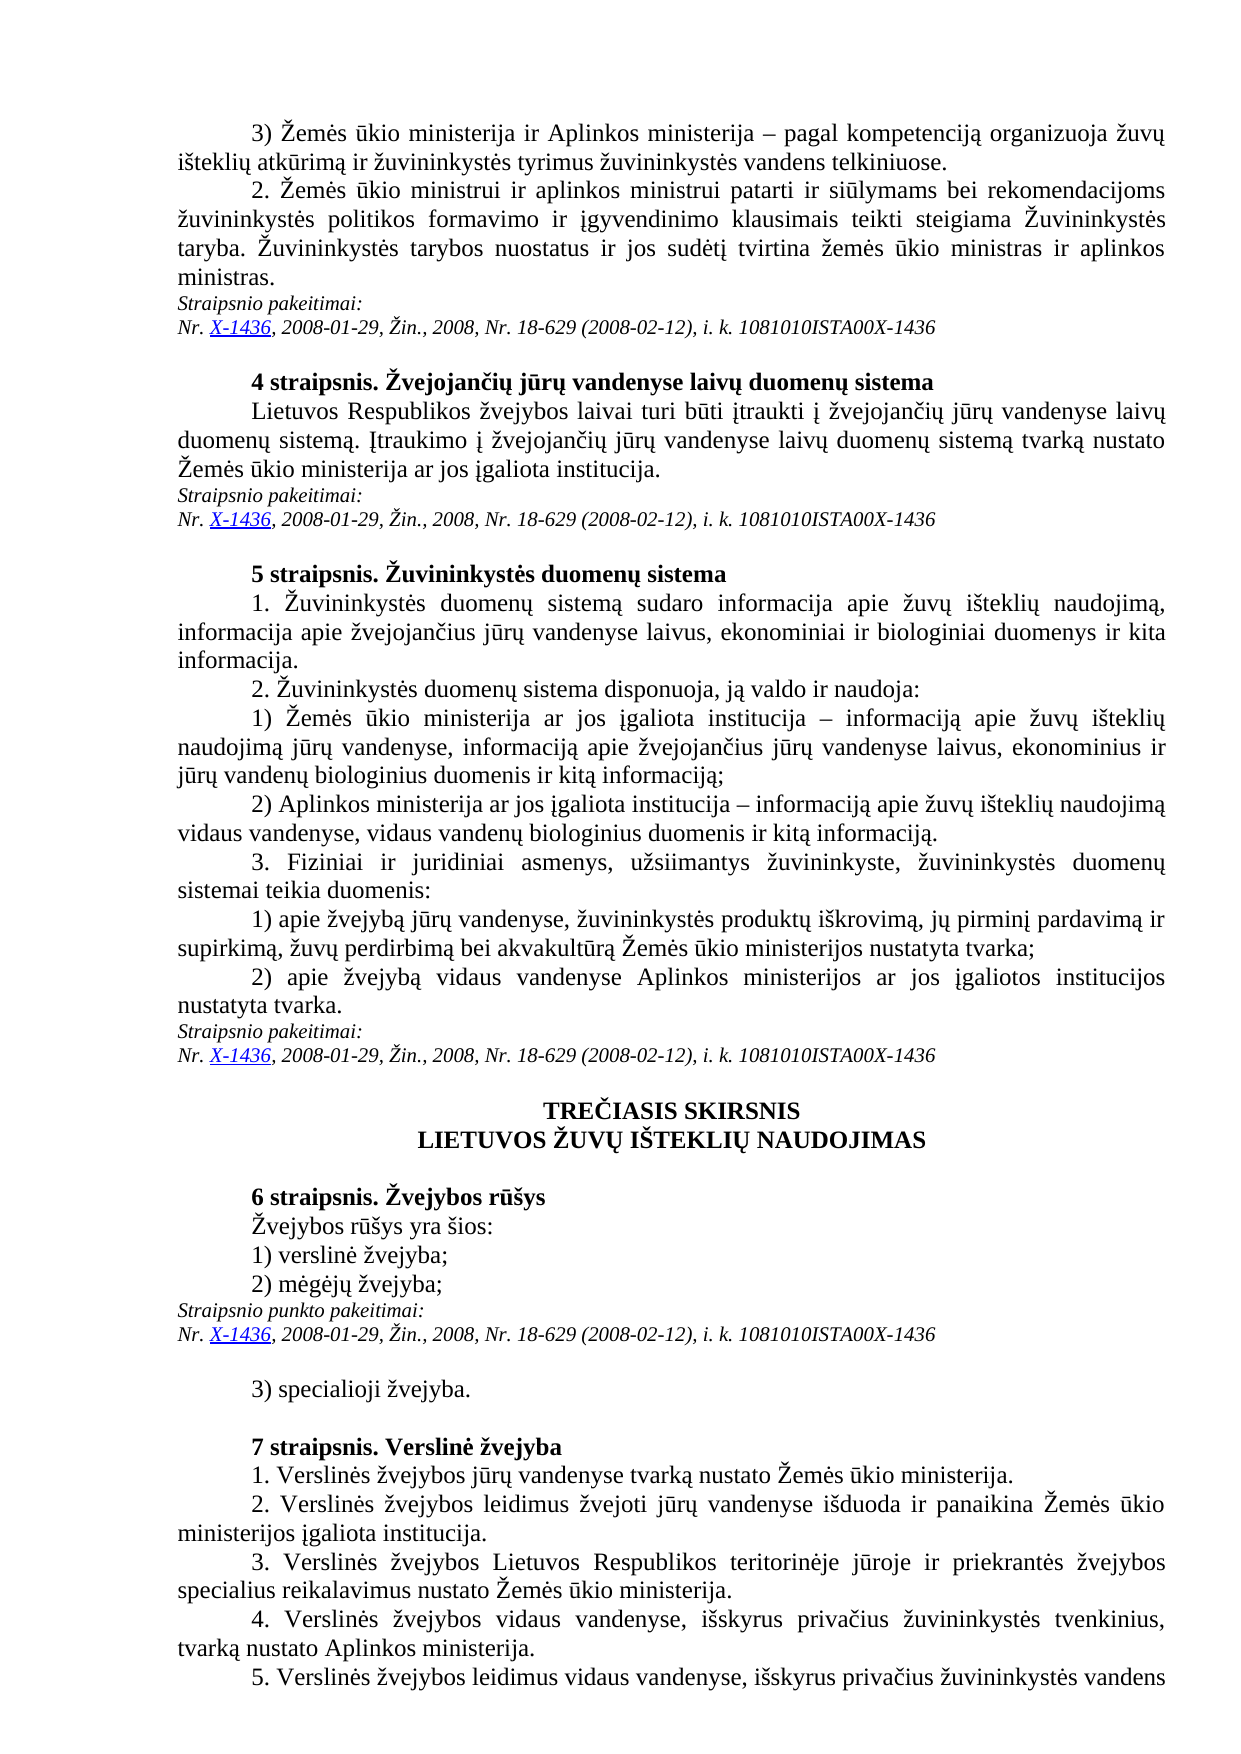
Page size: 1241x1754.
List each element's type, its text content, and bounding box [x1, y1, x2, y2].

text Straipsnio pakeitimai: [177, 1019, 1166, 1043]
text 6 straipsnis. Žvejybos rūšys [177, 1182, 1166, 1211]
text 2. Verslinės žvejybos leidimus žvejoti jūrų vandenyse išduoda ir panaikina Žemės ūkio ministerijos įgaliota institucija. [177, 1489, 1166, 1547]
text LIETUVOS ŽUVŲ IŠTEKLIŲ NAUDOJIMAS [177, 1125, 1166, 1154]
text Straipsnio pakeitimai: [177, 482, 1166, 507]
text 4 straipsnis. Žvejojančių jūrų vandenyse laivų duomenų sistema [177, 367, 1166, 396]
text Nr. X-1436, 2008-01-29, Žin., 2008, Nr. 18-629 (2008-02-12), i. k. 1081010ISTA00X-1436 [177, 1043, 1166, 1067]
text 3) Žemės ūkio ministerija ir Aplinkos ministerija – pagal kompetenciją organizuoja žuvų išteklių atkūrimą ir žuvininkystės tyrimus žuvininkystės vandens telkiniuose. [177, 118, 1166, 176]
text 1. Verslinės žvejybos jūrų vandenyse tvarką nustato Žemės ūkio ministerija. [177, 1461, 1166, 1489]
text 3. Verslinės žvejybos Lietuvos Respublikos teritorinėje jūroje ir priekrantės žvejybos specialius reikalavimus nustato Žemės ūkio ministerija. [177, 1547, 1166, 1604]
text 3) specialioji žvejyba. [177, 1374, 1166, 1403]
text TREČIASIS SKIRSNIS [177, 1096, 1166, 1125]
text 3. Fiziniai ir juridiniai asmenys, užsiimantys žuvininkyste, žuvininkystės duomenų sistemai teikia duomenis: [177, 847, 1166, 904]
text Lietuvos Respublikos žvejybos laivai turi būti įtraukti į žvejojančių jūrų vandenyse laivų duomenų sistemą. Įtraukimo į žvejojančių jūrų vandenyse laivų duomenų sistemą tvarką nustato Žemės ūkio ministerija ar jos įgaliota institucija. [177, 396, 1166, 482]
text 2) Aplinkos ministerija ar jos įgaliota institucija – informaciją apie žuvų išteklių naudojimą vidaus vandenyse, vidaus vandenų biologinius duomenis ir kitą informaciją. [177, 789, 1166, 847]
text 4. Verslinės žvejybos vidaus vandenyse, išskyrus privačius žuvininkystės tvenkinius, tvarką nustato Aplinkos ministerija. [177, 1604, 1166, 1662]
text 2. Žuvininkystės duomenų sistema disponuoja, ją valdo ir naudoja: [177, 674, 1166, 703]
text 1) verslinė žvejyba; [177, 1240, 1166, 1269]
text 1) Žemės ūkio ministerija ar jos įgaliota institucija – informaciją apie žuvų išteklių naudojimą jūrų vandenyse, informaciją apie žvejojančius jūrų vandenyse laivus, ekonominius ir jūrų vandenų biologinius duomenis ir kitą informaciją; [177, 703, 1166, 789]
text Nr. X-1436, 2008-01-29, Žin., 2008, Nr. 18-629 (2008-02-12), i. k. 1081010ISTA00X-1436 [177, 1322, 1166, 1346]
text 7 straipsnis. Verslinė žvejyba [177, 1432, 1166, 1461]
text 5. Verslinės žvejybos leidimus vidaus vandenyse, išskyrus privačius žuvininkystės vandens [177, 1662, 1166, 1691]
text 1) apie žvejybą jūrų vandenyse, žuvininkystės produktų iškrovimą, jų pirminį pardavimą ir supirkimą, žuvų perdirbimą bei akvakultūrą Žemės ūkio ministerijos nustatyta tvarka; [177, 904, 1166, 962]
text 5 straipsnis. Žuvininkystės duomenų sistema [177, 559, 1166, 588]
text 2) apie žvejybą vidaus vandenyse Aplinkos ministerijos ar jos įgaliotos institucijos nustatyta tvarka. [177, 962, 1166, 1019]
text 1. Žuvininkystės duomenų sistemą sudaro informacija apie žuvų išteklių naudojimą, informacija apie žvejojančius jūrų vandenyse laivus, ekonominiai ir biologiniai duomenys ir kita informacija. [177, 588, 1166, 674]
text Straipsnio punkto pakeitimai: [177, 1297, 1166, 1322]
text Nr. X-1436, 2008-01-29, Žin., 2008, Nr. 18-629 (2008-02-12), i. k. 1081010ISTA00X-1436 [177, 507, 1166, 531]
text 2) mėgėjų žvejyba; [177, 1269, 1166, 1297]
text Straipsnio pakeitimai: [177, 291, 1166, 315]
text Nr. X-1436, 2008-01-29, Žin., 2008, Nr. 18-629 (2008-02-12), i. k. 1081010ISTA00X-1436 [177, 315, 1166, 339]
text Žvejybos rūšys yra šios: [177, 1211, 1166, 1240]
text 2. Žemės ūkio ministrui ir aplinkos ministrui patarti ir siūlymams bei rekomendacijoms žuvininkystės politikos formavimo ir įgyvendinimo klausimais teikti steigiama Žuvininkystės taryba. Žuvininkystės tarybos nuostatus ir jos sudėtį tvirtina žemės ūkio ministras ir aplinkos ministras. [177, 176, 1166, 291]
